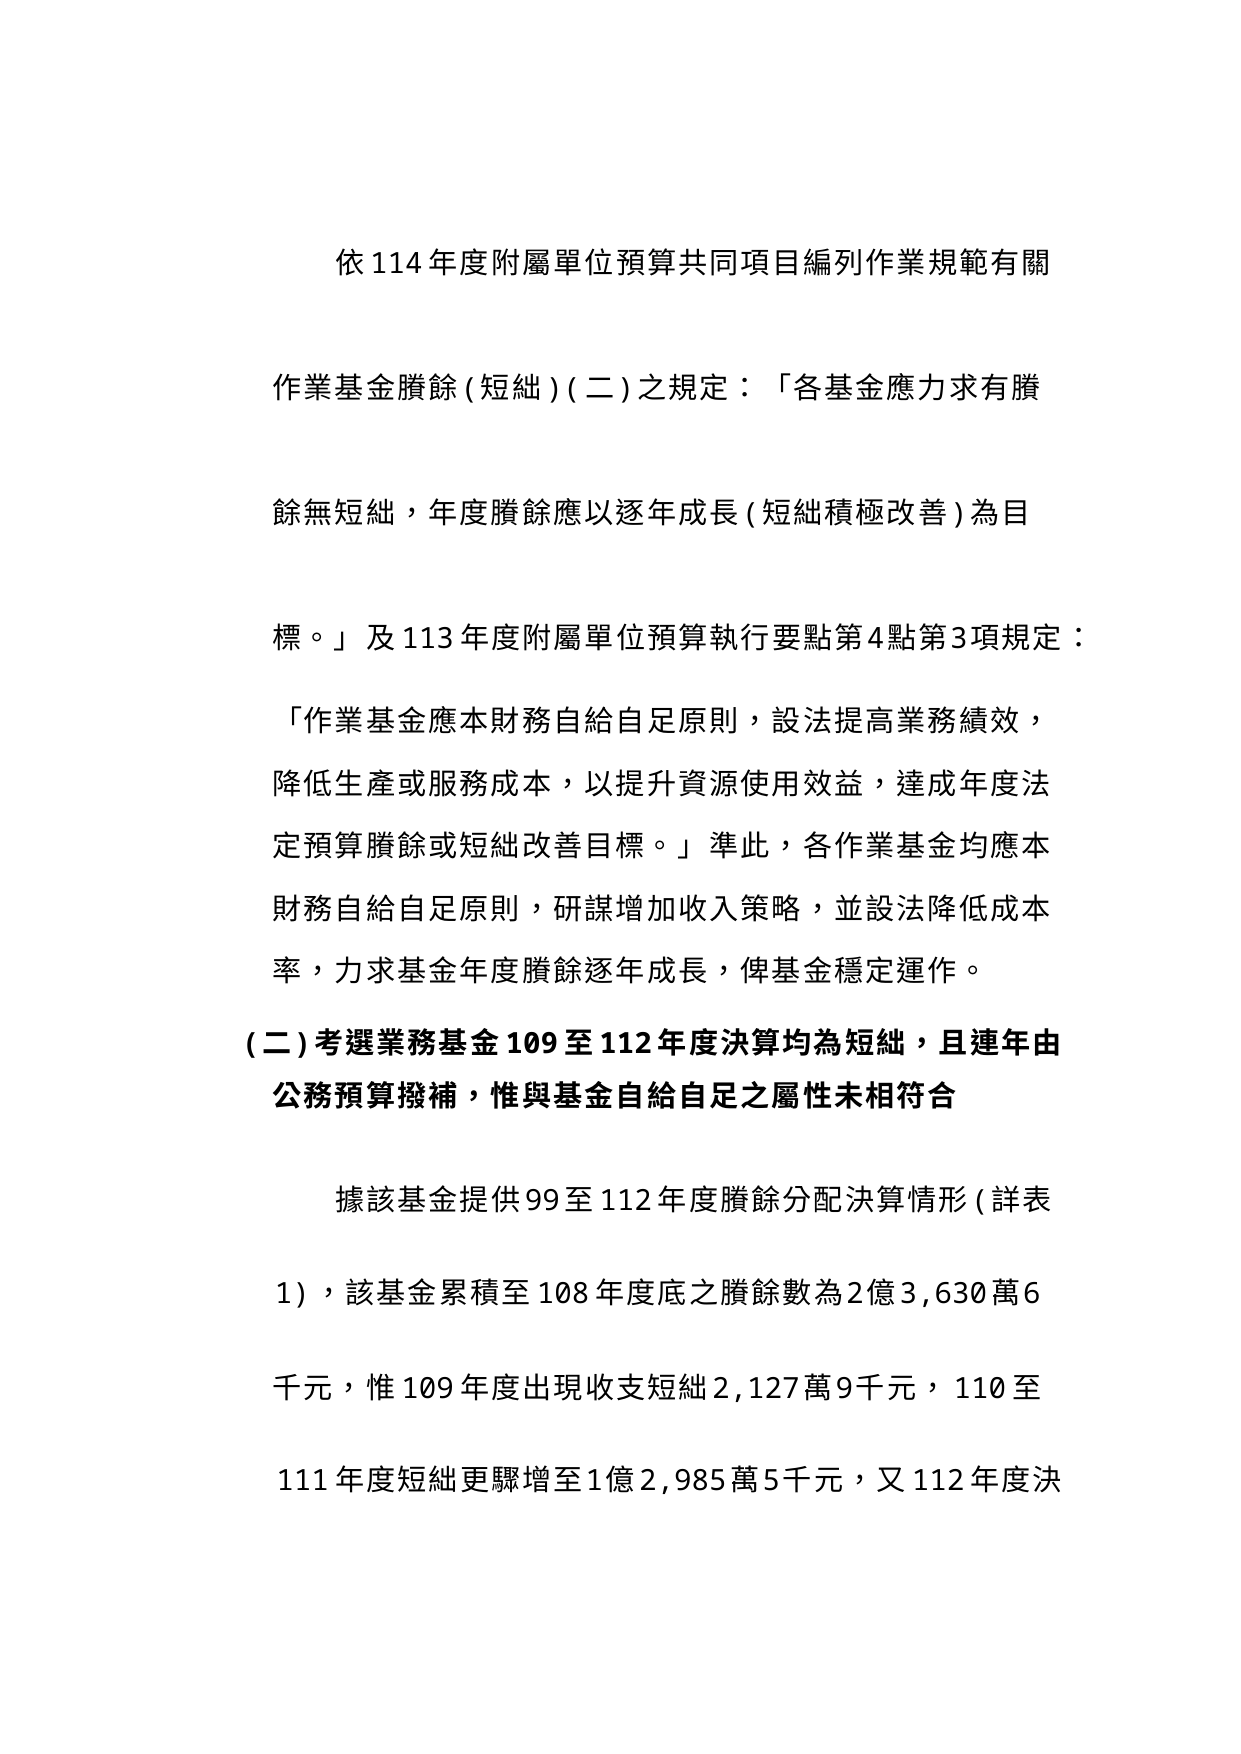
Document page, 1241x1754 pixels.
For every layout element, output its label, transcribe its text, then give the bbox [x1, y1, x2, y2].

text 依114年度附屬單位預算共同項目編列作業規範有關作業基金賸餘(短絀)(二)之規定：「各基金應力求有賸餘無短絀，年度賸餘應以逐年成長(短絀積極改善)為目標。」及113年度附屬單位預算執行要點第4點第3項規定：「作業基金應本財務自給自足原則，設法提高業務績效，降低生產或服務成本，以提升資源使用效益，達成年度法定預算賸餘或短絀改善目標。」準此，各作業基金均應本財務自給自足原則，研謀增加收入策略，並設法降低成本率，力求基金年度賸餘逐年成長，俾基金穩定運作。 [266, 177, 1063, 990]
text (二)考選業務基金109至112年度決算均為短絀，且連年由公務預算撥補，惟與基金自給自足之屬性未相符合 [236, 990, 1063, 1115]
text 據該基金提供99至112年度賸餘分配決算情形(詳表1)，該基金累積至108年度底之賸餘數為2億3,630萬6千元，惟109年度出現收支短絀2,127萬9千元，110至111年度短絀更驟增至1億2,985萬5千元，又112年度決 [266, 1115, 1063, 1490]
